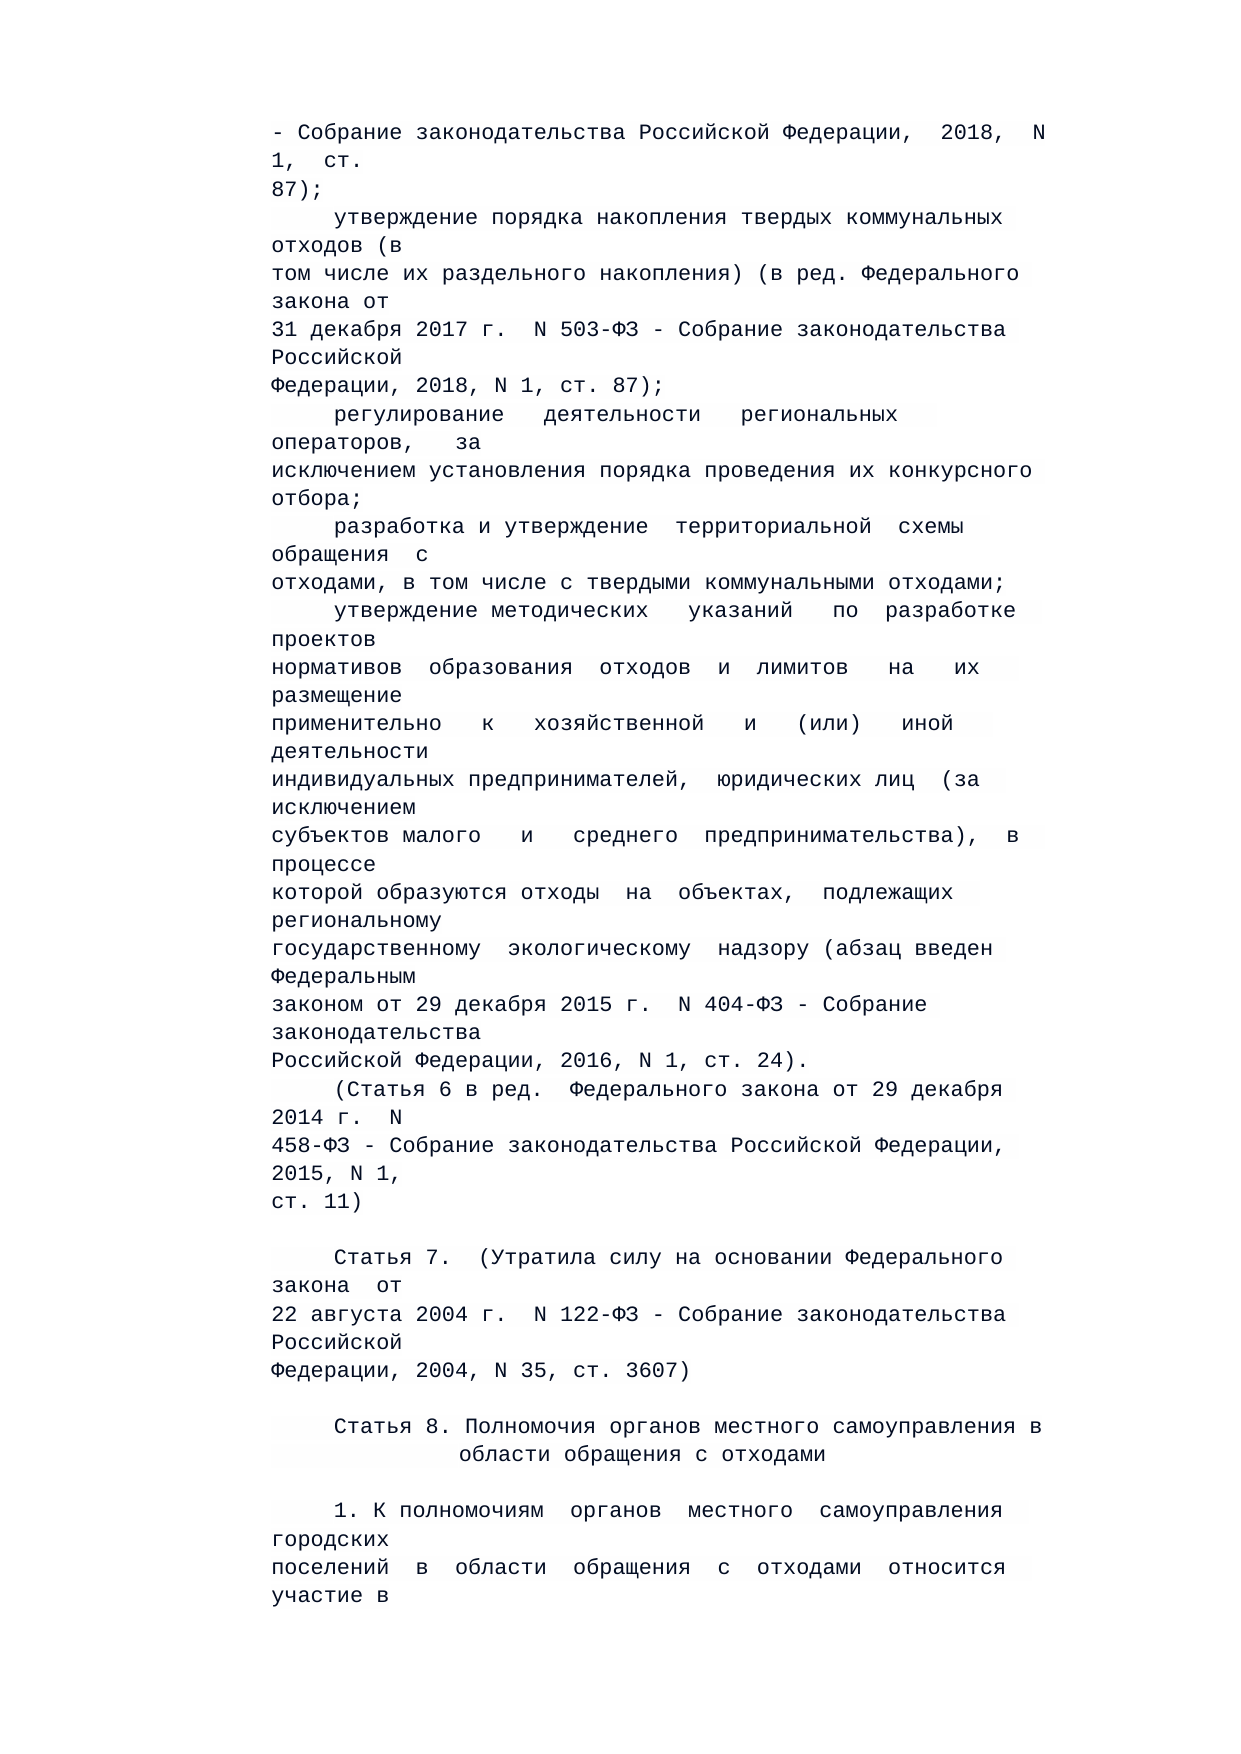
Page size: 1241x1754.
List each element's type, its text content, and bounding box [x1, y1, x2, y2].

text исключением установления порядка проведения их конкурсного отбора; [271, 456, 1058, 512]
text которой образуются отходы на объектах, подлежащих региональному [271, 877, 1058, 934]
text утверждение порядка накопления твердых коммунальных отходов (в [271, 202, 1058, 259]
text том числе их раздельного накопления) (в ред. Федерального закона от [271, 259, 1058, 315]
text 87); [271, 174, 1058, 202]
text 1. К полномочиям органов местного самоуправления городских [271, 1496, 1058, 1552]
text регулирование деятельности региональных операторов, за [271, 399, 1058, 456]
text утверждение методических указаний по разработке проектов [271, 596, 1058, 652]
text Статья 8. Полномочия органов местного самоуправления в [271, 1412, 1058, 1440]
text Статья 7. (Утратила силу на основании Федерального закона от [271, 1243, 1058, 1299]
text разработка и утверждение территориальной схемы обращения с [271, 512, 1058, 568]
text применительно к хозяйственной и (или) иной деятельности [271, 709, 1058, 765]
text 31 декабря 2017 г. N 503-ФЗ - Собрание законодательства Российской [271, 315, 1058, 371]
text области обращения с отходами [271, 1440, 1058, 1468]
text 22 августа 2004 г. N 122-ФЗ - Собрание законодательства Российской [271, 1299, 1058, 1356]
text государственному экологическому надзору (абзац введен Федеральным [271, 934, 1058, 990]
text субъектов малого и среднего предпринимательства), в процессе [271, 821, 1058, 877]
text 458-ФЗ - Собрание законодательства Российской Федерации, 2015, N 1, [271, 1131, 1058, 1187]
text нормативов образования отходов и лимитов на их размещение [271, 652, 1058, 709]
text поселений в области обращения с отходами относится участие в [271, 1552, 1058, 1609]
text - Собрание законодательства Российской Федерации, 2018, N 1, ст. [271, 118, 1058, 174]
text индивидуальных предпринимателей, юридических лиц (за исключением [271, 765, 1058, 821]
text Федерации, 2018, N 1, ст. 87); [271, 371, 1058, 399]
text отходами, в том числе с твердыми коммунальными отходами; [271, 568, 1058, 596]
text Федерации, 2004, N 35, ст. 3607) [271, 1356, 1058, 1384]
text (Статья 6 в ред. Федерального закона от 29 декабря 2014 г. N [271, 1074, 1058, 1131]
text ст. 11) [271, 1187, 1058, 1215]
text законом от 29 декабря 2015 г. N 404-ФЗ - Собрание законодательства [271, 990, 1058, 1046]
text Российской Федерации, 2016, N 1, ст. 24). [271, 1046, 1058, 1074]
